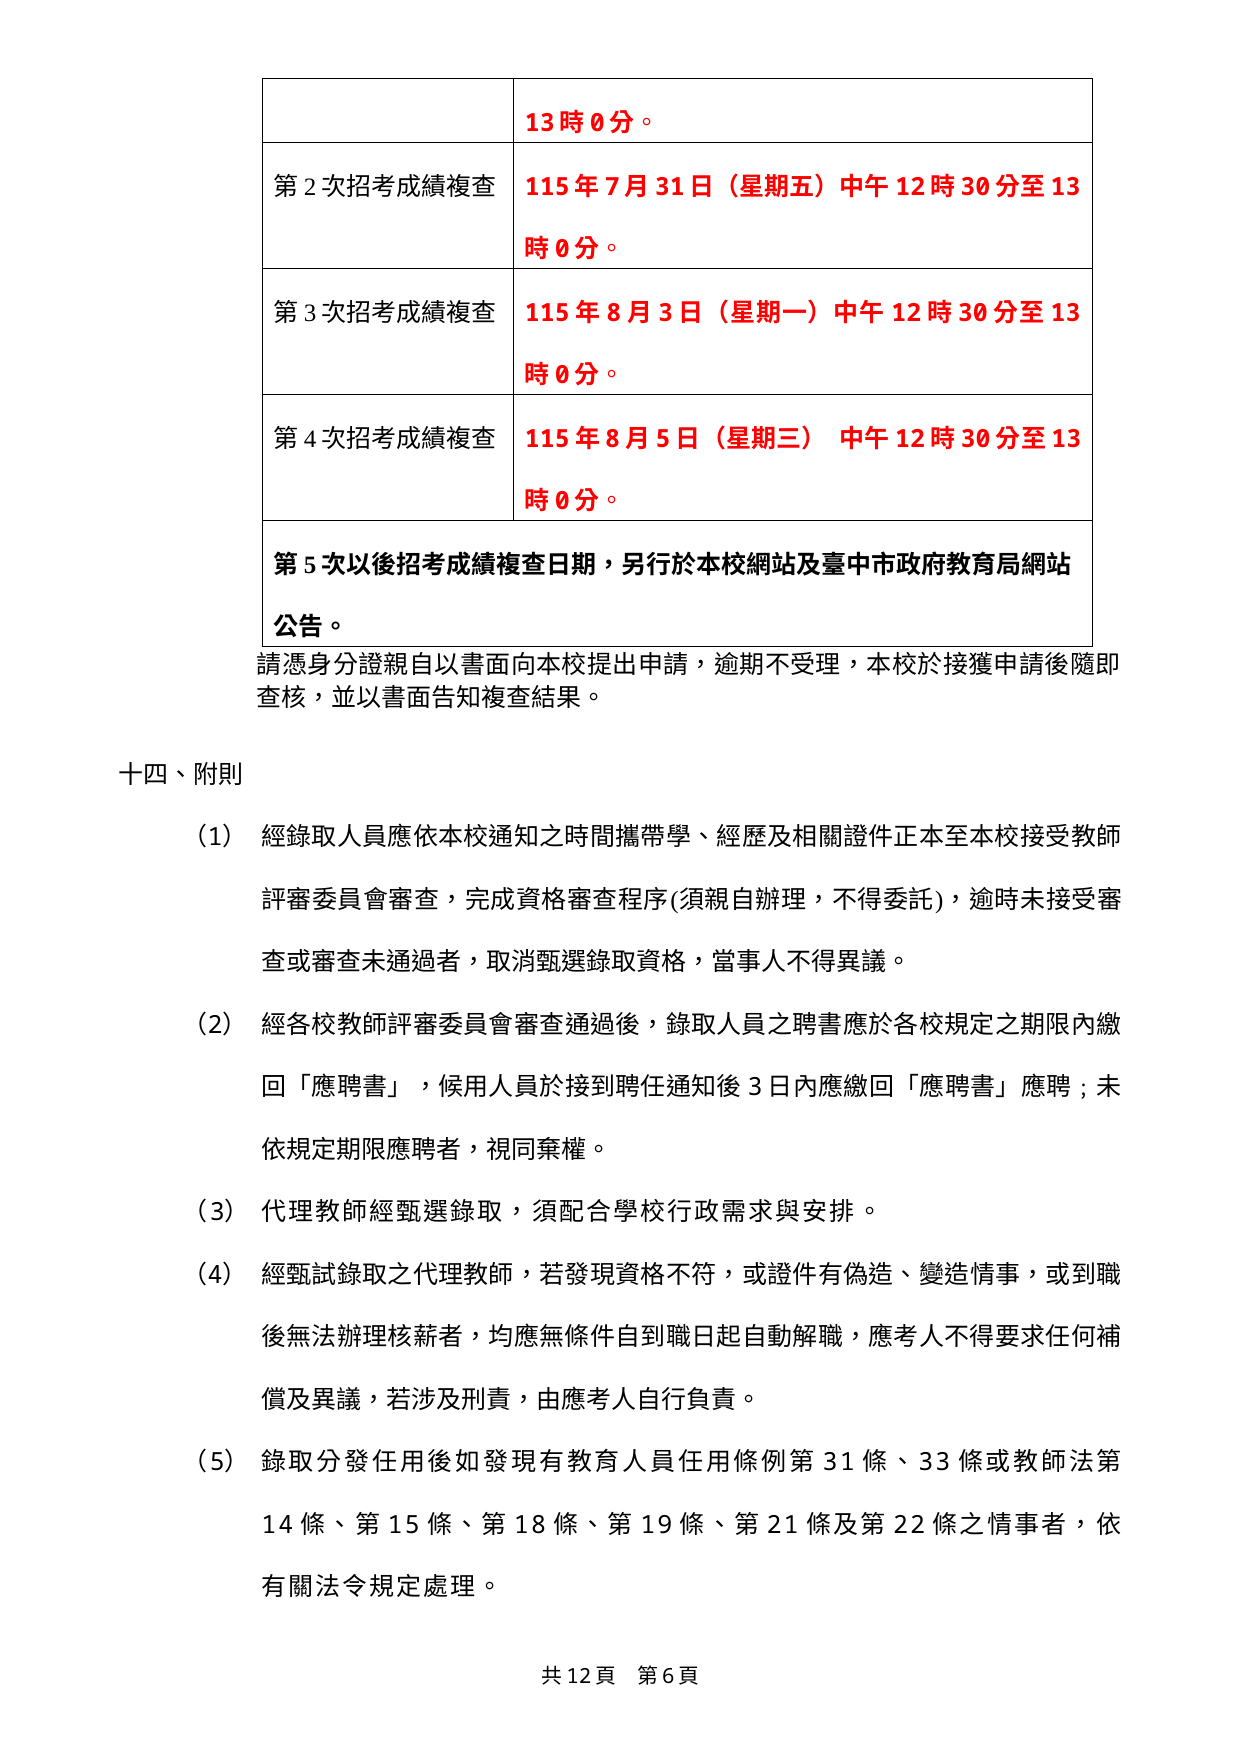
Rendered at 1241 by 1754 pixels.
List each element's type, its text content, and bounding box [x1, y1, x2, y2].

list 代理教師經甄選錄取，須配合學校行政需求與安排。 [182, 1168, 1122, 1231]
table_cell 第3次招考成績複查 [263, 269, 513, 394]
list 錄取分發任用後如發現有教育人員任用條例第31條、33條或教師法第14條、第15條、第18條、第19條、第21條及第22條之情事者，依有關法令規定處理。 [182, 1418, 1122, 1606]
table_cell 第5次以後招考成績複查日期，另行於本校網站及臺中市政府教育局網站 公告。 [263, 521, 1092, 646]
table_cell 第2次招考成績複查 [263, 143, 513, 268]
table_cell 第4次招考成績複查 [263, 395, 513, 520]
table_cell 115年7月31日（星期五）中午12時30分至13時0分。 [514, 143, 1092, 268]
table_cell 115年8月3日（星期一）中午12時30分至13時0分。 [514, 269, 1092, 394]
table_header 13時0分。 [514, 79, 1092, 142]
table_cell 115年8月5日（星期三） 中午12時30分至13時0分。 [514, 395, 1092, 520]
text 十四、附則 [118, 731, 1122, 793]
list 經各校教師評審委員會審查通過後，錄取人員之聘書應於各校規定之期限內繳回「應聘書」，候用人員於接到聘任通知後3日內應繳回「應聘書」應聘﹔未依規定期限應聘者，視同棄權。 [182, 981, 1122, 1168]
list 經錄取人員應依本校通知之時間攜帶學、經歷及相關證件正本至本校接受教師評審委員會審查，完成資格審查程序(須親自辦理，不得委託)，逾時未接受審查或審查未通過者，取消甄選錄取資格，當事人不得異議。 [182, 793, 1122, 981]
list 經甄試錄取之代理教師，若發現資格不符，或證件有偽造、變造情事，或到職後無法辦理核薪者，均應無條件自到職日起自動解職，應考人不得要求任何補償及異議，若涉及刑責，由應考人自行負責。 [182, 1231, 1122, 1418]
text 請憑身分證親自以書面向本校提出申請，逾期不受理，本校於接獲申請後隨即查核，並以書面告知複查結果。 [257, 647, 1122, 713]
table_header [263, 79, 513, 142]
